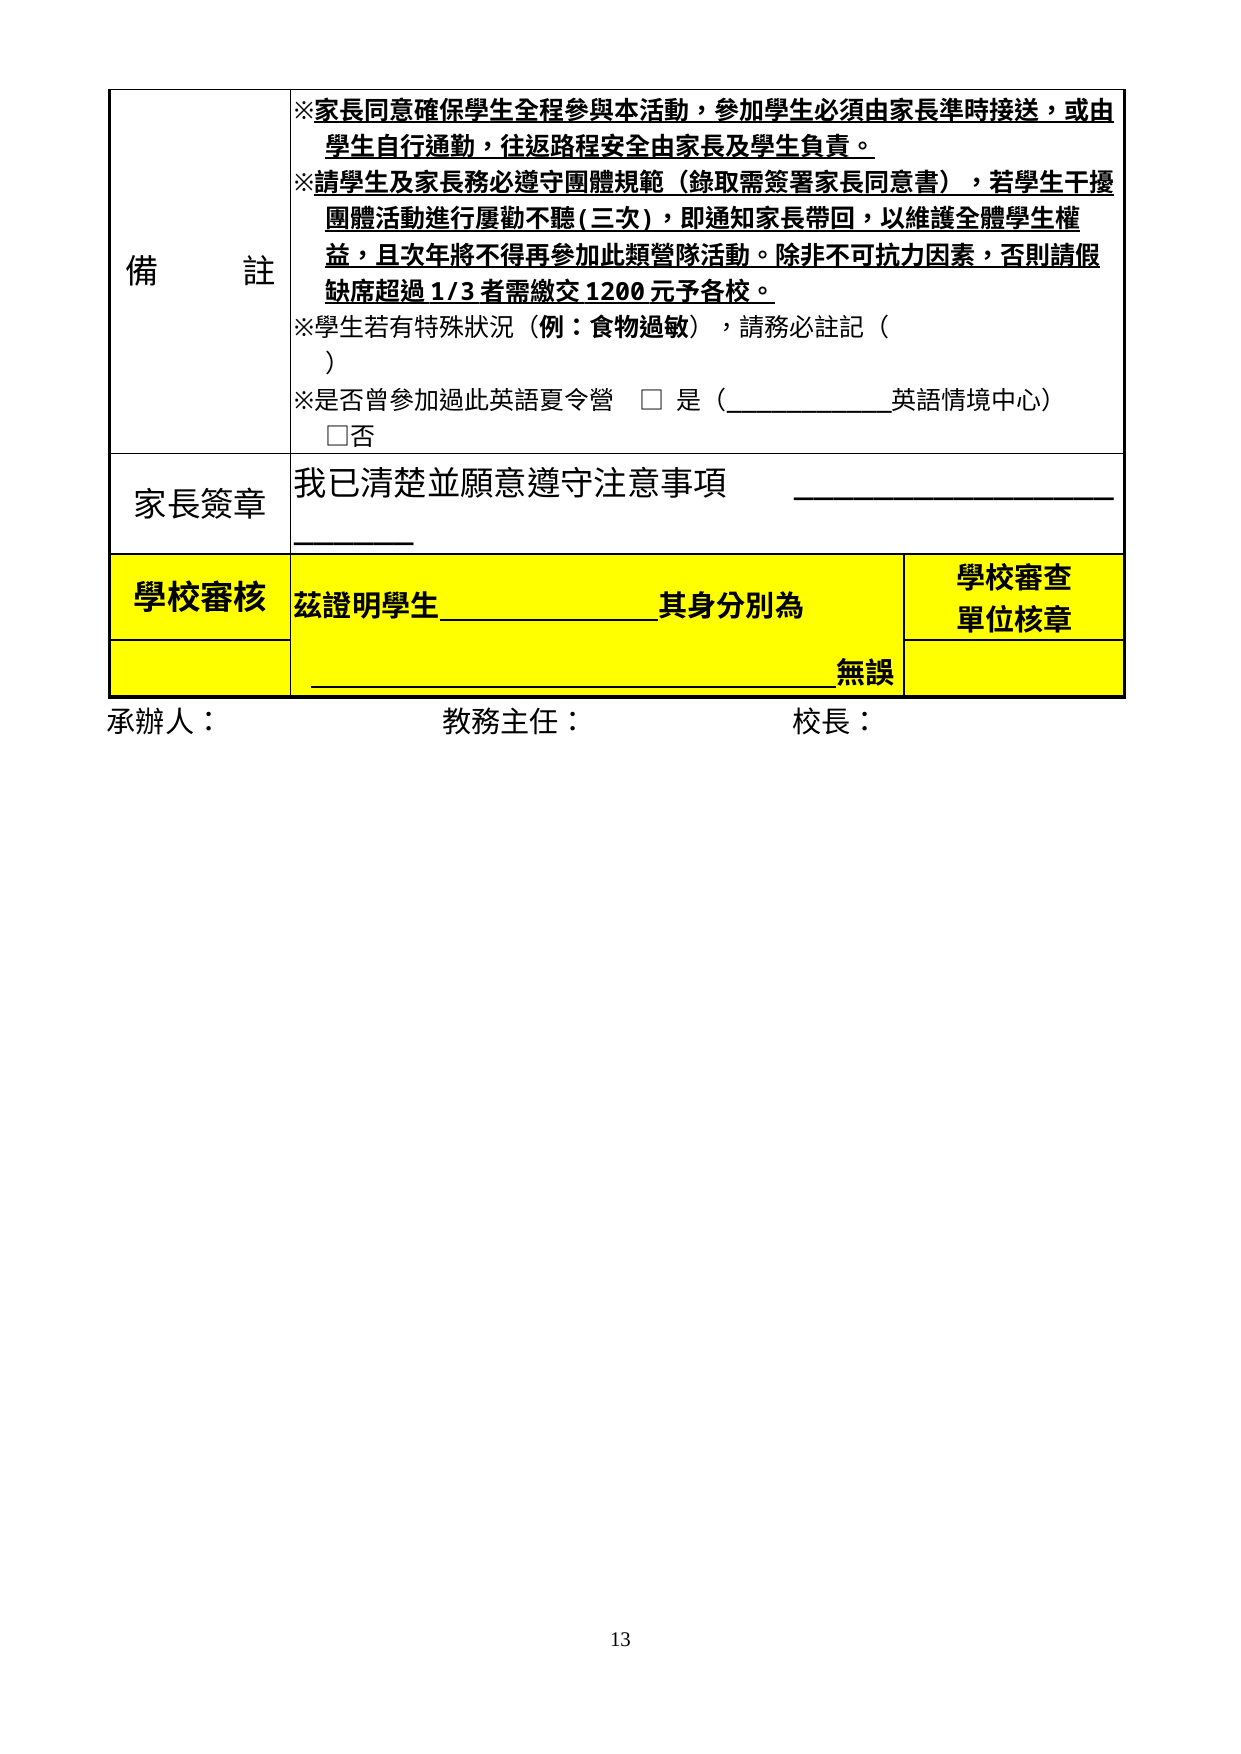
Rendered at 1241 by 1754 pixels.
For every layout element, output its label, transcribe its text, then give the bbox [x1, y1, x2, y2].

table_cell 家長同意確保學生全程參與本活動，參加學生必須由家長準時接送，或由學生自行通勤，往返路程安全由家長及學生負責。 請學生及家長務必遵守團體規範（錄取需簽署家長同意書），若學生干擾團體活動進行屢勸不聽(三次)，即通知家長帶回，以維護全體學生權益，且次年將不得再參加此類營隊活動。除非不可抗力因素，否則請假缺席超過1/3者需繳交1200元予各校。 學生若有特殊狀況（例：食物過敏），請務必註記（ ） 是否曾參加過此英語夏令營 □ 是（___________英語情境中心） □否 [291, 90, 1123, 453]
text 承辦人： 教務主任： 校長： [106, 698, 1134, 741]
table_cell [1126, 453, 1134, 553]
table_cell 茲證明學生 其身分別為 無誤 [291, 555, 903, 695]
table_cell 家長簽章 [111, 454, 290, 553]
table_cell [1126, 89, 1134, 453]
table_cell 備 註 [111, 90, 290, 453]
table_cell [111, 641, 290, 695]
table_cell 學校審核 [111, 555, 290, 639]
table_cell [905, 641, 1123, 695]
table_cell [1126, 553, 1134, 639]
table_cell 我已清楚並願意遵守注意事項 ______________________ [291, 454, 1123, 553]
table_cell 學校審查 單位核章 [905, 555, 1123, 639]
table_cell [1126, 639, 1134, 695]
